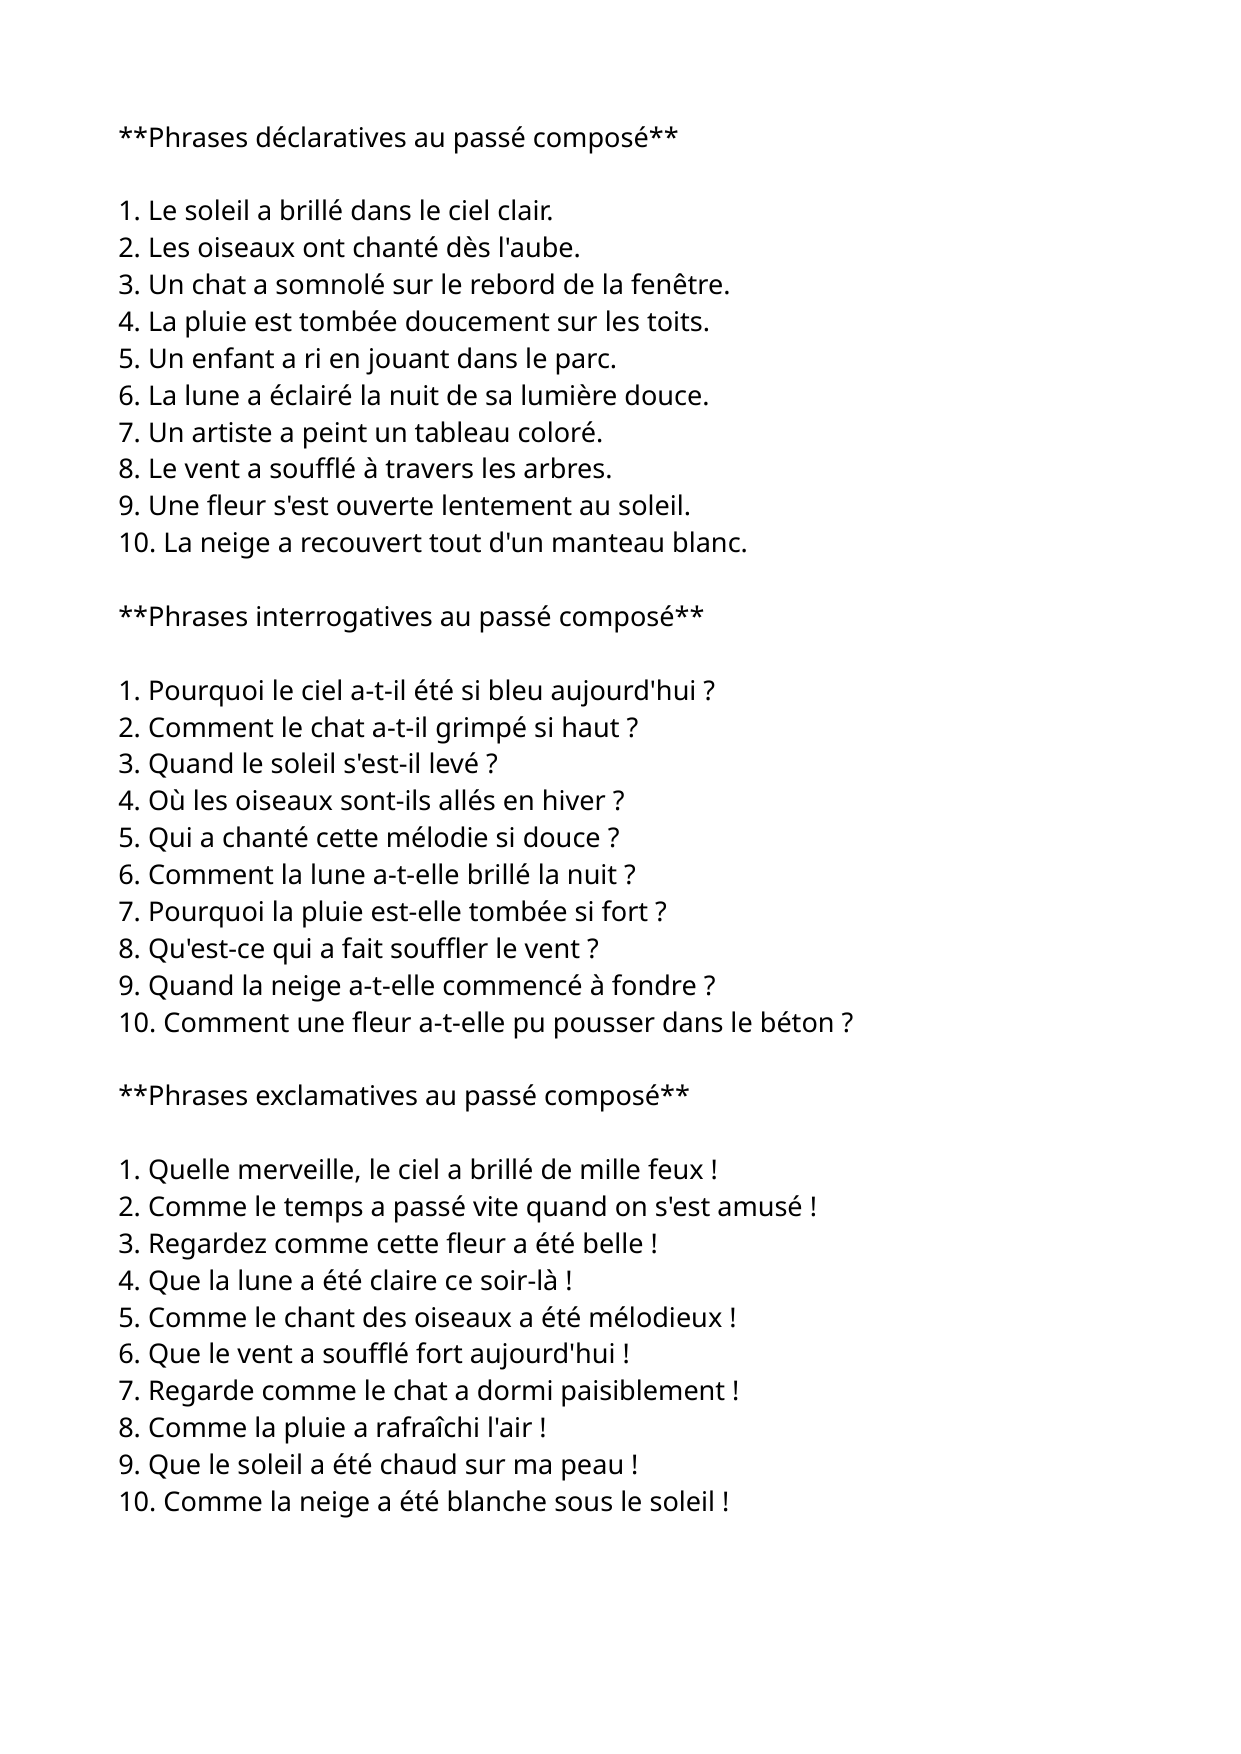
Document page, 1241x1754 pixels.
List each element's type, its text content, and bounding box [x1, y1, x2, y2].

text 9. Une fleur s'est ouverte lentement au soleil. [118, 487, 1122, 524]
text 10. La neige a recouvert tout d'un manteau blanc. [118, 524, 1122, 561]
text 6. Que le vent a soufflé fort aujourd'hui ! [118, 1335, 1122, 1372]
text 7. Pourquoi la pluie est-elle tombée si fort ? [118, 892, 1122, 929]
text 2. Les oiseaux ont chanté dès l'aube. [118, 229, 1122, 266]
text 3. Quand le soleil s'est-il levé ? [118, 745, 1122, 782]
text 8. Comme la pluie a rafraîchi l'air ! [118, 1409, 1122, 1446]
text 10. Comment une fleur a-t-elle pu pousser dans le béton ? [118, 1003, 1122, 1040]
text 3. Regardez comme cette fleur a été belle ! [118, 1224, 1122, 1261]
text 8. Qu'est-ce qui a fait souffler le vent ? [118, 929, 1122, 966]
text 4. La pluie est tombée doucement sur les toits. [118, 302, 1122, 339]
text **Phrases interrogatives au passé composé** [118, 597, 1122, 634]
text 9. Quand la neige a-t-elle commencé à fondre ? [118, 966, 1122, 1003]
text 9. Que le soleil a été chaud sur ma peau ! [118, 1446, 1122, 1482]
text 1. Le soleil a brillé dans le ciel clair. [118, 192, 1122, 229]
text 5. Un enfant a ri en jouant dans le parc. [118, 339, 1122, 376]
text 8. Le vent a soufflé à travers les arbres. [118, 450, 1122, 487]
text 2. Comment le chat a-t-il grimpé si haut ? [118, 708, 1122, 745]
text 6. Comment la lune a-t-elle brillé la nuit ? [118, 856, 1122, 892]
text 4. Que la lune a été claire ce soir-là ! [118, 1261, 1122, 1298]
text 10. Comme la neige a été blanche sous le soleil ! [118, 1482, 1122, 1519]
text 1. Quelle merveille, le ciel a brillé de mille feux ! [118, 1151, 1122, 1187]
text 7. Regarde comme le chat a dormi paisiblement ! [118, 1372, 1122, 1409]
text 7. Un artiste a peint un tableau coloré. [118, 413, 1122, 450]
text 5. Comme le chant des oiseaux a été mélodieux ! [118, 1298, 1122, 1335]
text 5. Qui a chanté cette mélodie si douce ? [118, 819, 1122, 856]
text 1. Pourquoi le ciel a-t-il été si bleu aujourd'hui ? [118, 671, 1122, 708]
text 4. Où les oiseaux sont-ils allés en hiver ? [118, 782, 1122, 819]
text **Phrases exclamatives au passé composé** [118, 1077, 1122, 1114]
text 3. Un chat a somnolé sur le rebord de la fenêtre. [118, 266, 1122, 302]
text **Phrases déclaratives au passé composé** [118, 118, 1122, 155]
text 2. Comme le temps a passé vite quand on s'est amusé ! [118, 1187, 1122, 1224]
text 6. La lune a éclairé la nuit de sa lumière douce. [118, 376, 1122, 413]
